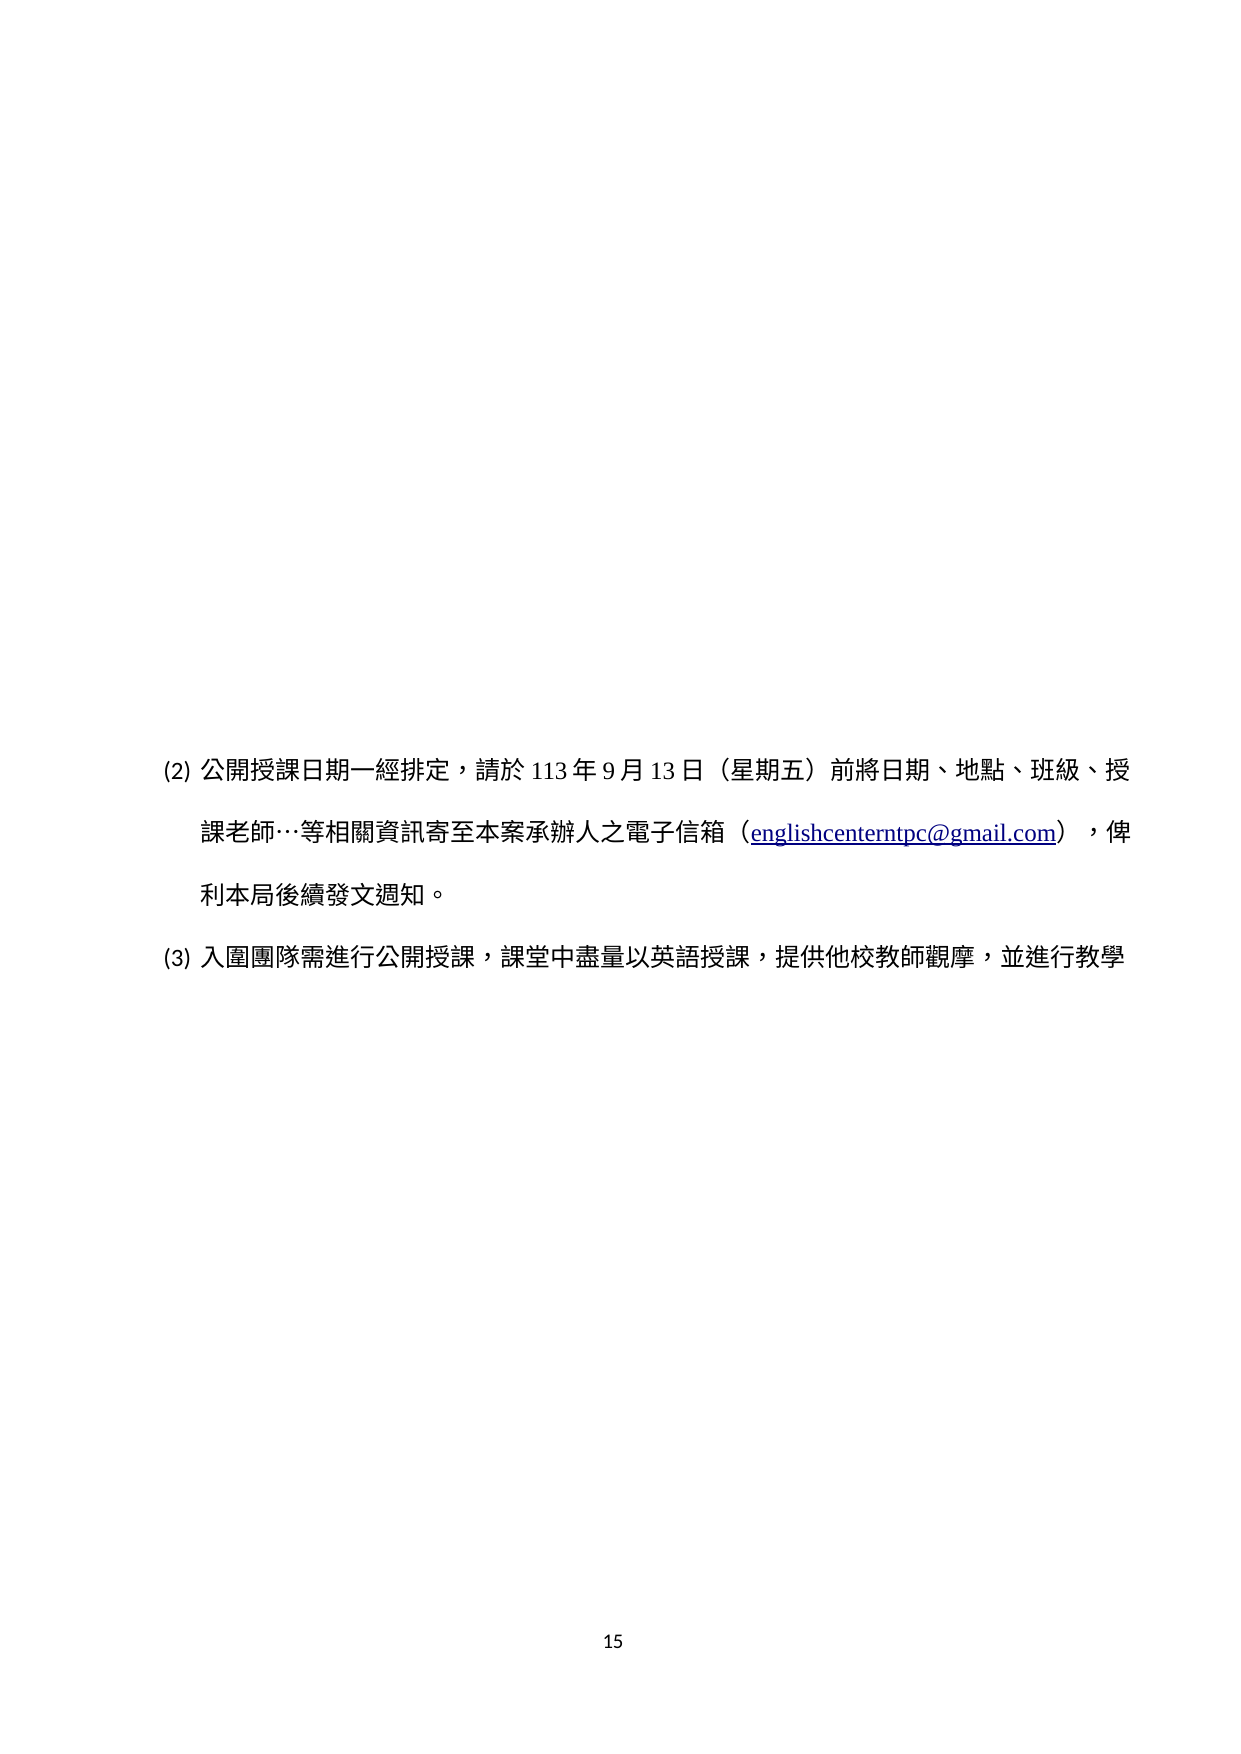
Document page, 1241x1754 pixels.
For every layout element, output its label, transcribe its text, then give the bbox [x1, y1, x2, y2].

list 入圍團隊需進行公開授課，課堂中盡量以英語授課，提供他校教師觀摩，並進行教學 [163, 914, 1137, 977]
list 公開授課日期一經排定，請於113年9月13日（星期五）前將日期、地點、班級、授課老師…等相關資訊寄至本案承辦人之電子信箱（englishcenterntpc@gmail.com），俾利本局後續發文週知。 [163, 727, 1137, 914]
